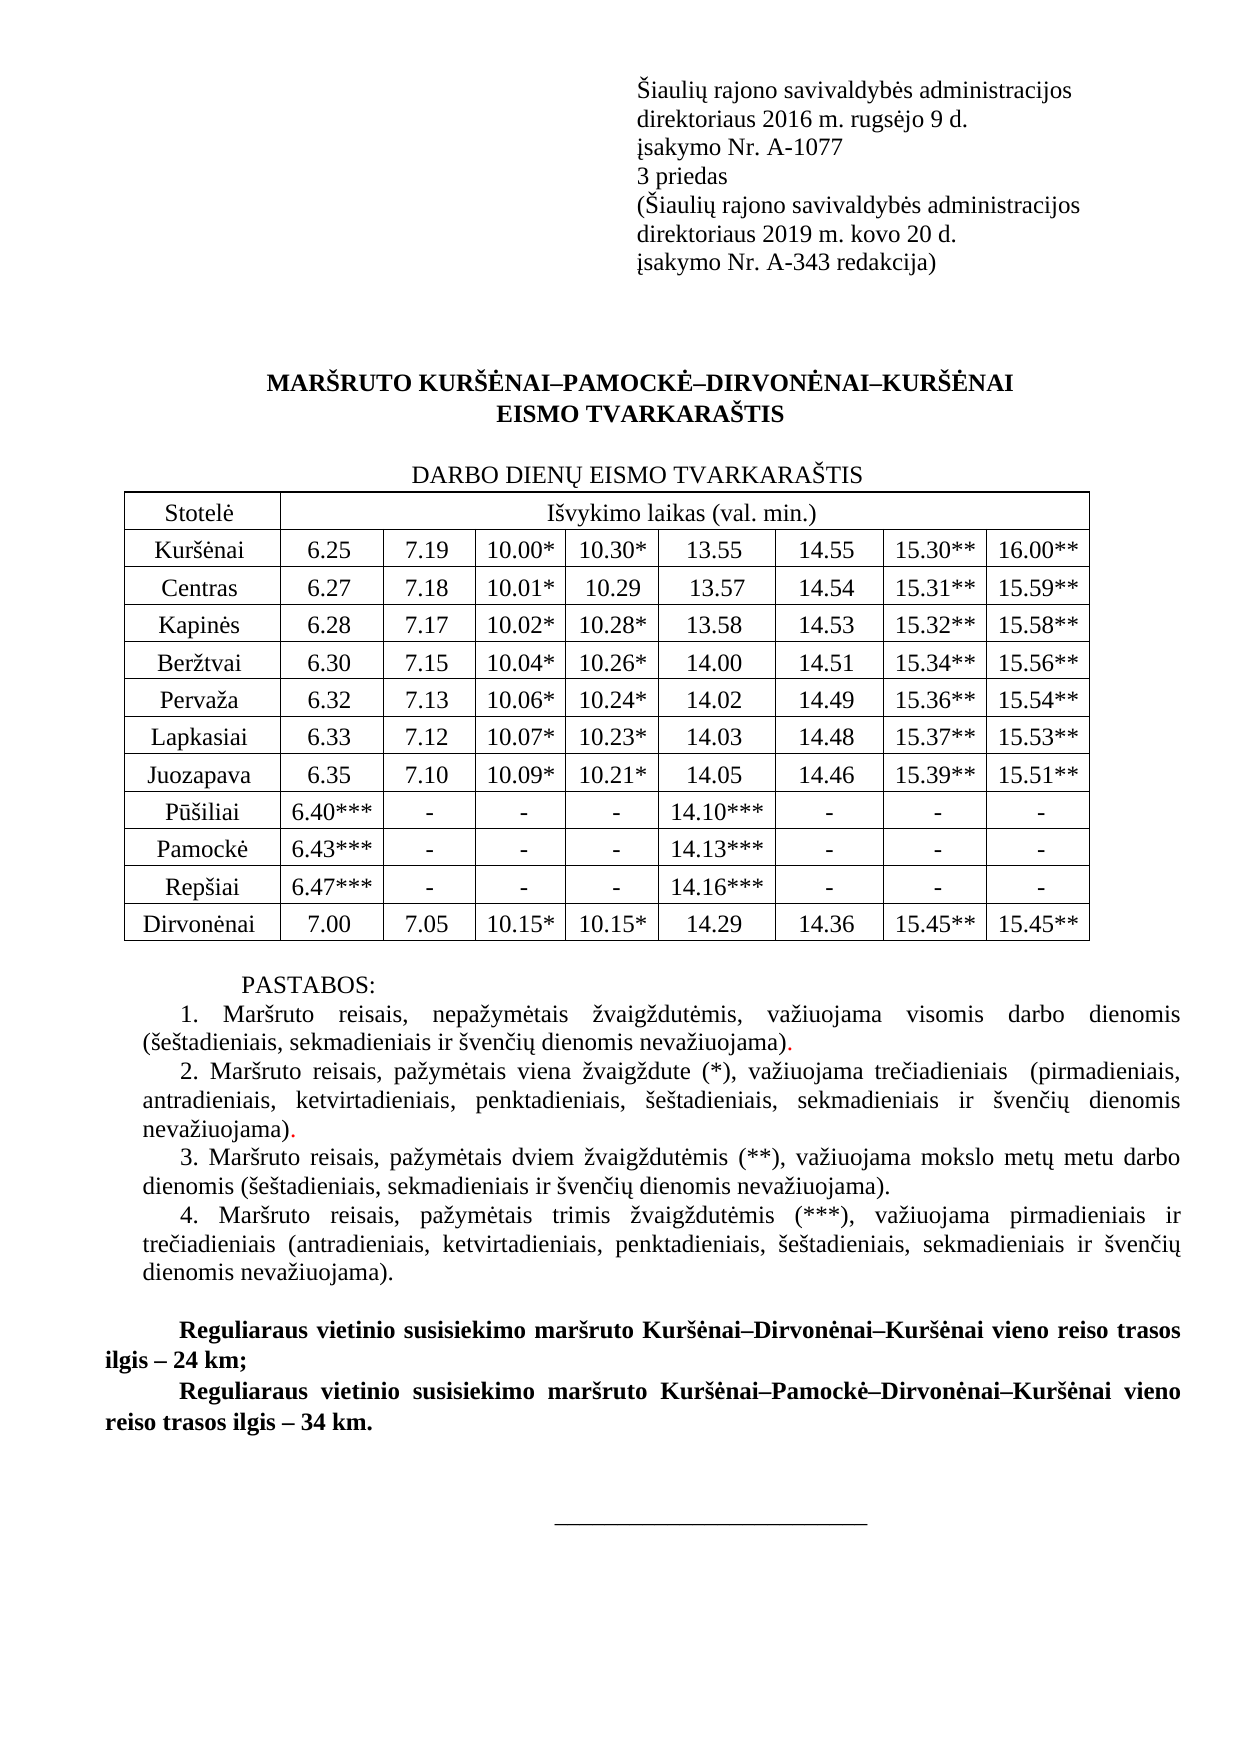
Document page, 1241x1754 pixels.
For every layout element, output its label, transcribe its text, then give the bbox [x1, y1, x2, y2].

table_cell 10.04* [476, 642, 565, 678]
table_cell 15.34** [884, 642, 986, 678]
table_cell 7.17 [384, 605, 475, 641]
table_cell 15.37** [884, 717, 986, 753]
table_cell 6.27 [281, 567, 383, 603]
table_cell Dirvonėnai [125, 904, 280, 940]
table_cell 6.25 [281, 530, 383, 566]
table_cell 16.00** [987, 530, 1089, 566]
table_cell - [384, 866, 475, 903]
table_cell 10.30* [566, 530, 658, 566]
table_cell 14.29 [659, 904, 775, 940]
table_cell - [476, 866, 565, 903]
table_cell - [987, 829, 1089, 865]
text EISMO TVARKARAŠTIS [105, 399, 1182, 428]
table_cell 10.15* [566, 904, 658, 940]
table_cell - [476, 829, 565, 865]
text _________________________ [240, 1499, 1182, 1528]
table_cell 14.02 [659, 679, 775, 716]
table_cell 7.13 [384, 679, 475, 716]
table_cell Pūšiliai [125, 792, 280, 828]
text PASTABOS: [241, 970, 1182, 999]
table_cell 10.29 [566, 567, 658, 603]
table_cell 15.31** [884, 567, 986, 603]
table_cell 15.39** [884, 754, 986, 791]
table_cell 13.55 [659, 530, 775, 566]
table_cell - [776, 866, 883, 903]
table_cell Pervaža [125, 679, 280, 716]
table_cell 14.03 [659, 717, 775, 753]
table_cell 7.18 [384, 567, 475, 603]
table_cell 10.24* [566, 679, 658, 716]
text (Šiaulių rajono savivaldybės administracijos [637, 190, 1182, 219]
table_cell Kuršėnai [125, 530, 280, 566]
table_cell Juozapava [125, 754, 280, 791]
table_cell 6.33 [281, 717, 383, 753]
table_cell 14.46 [776, 754, 883, 791]
table_cell 10.21* [566, 754, 658, 791]
table_cell 15.32** [884, 605, 986, 641]
table_header Išvykimo laikas (val. min.) [475, 493, 883, 529]
table_cell - [476, 792, 565, 828]
table_header [384, 493, 475, 529]
table_cell 15.56** [987, 642, 1089, 678]
table_cell - [884, 829, 986, 865]
table_cell 14.36 [776, 904, 883, 940]
table_cell 7.10 [384, 754, 475, 791]
table_cell 15.45** [987, 904, 1089, 940]
table_cell - [776, 792, 883, 828]
text Reguliaraus vietinio susisiekimo maršruto Kuršėnai–Pamockė–Dirvonėnai–Kuršėnai vieno reiso trasos ilgis – 34 km. [105, 1376, 1182, 1436]
text 4. Maršruto reisais, pažymėtais trimis žvaigždutėmis (***), važiuojama pirmadieniais ir trečiadieniais (antradieniais, ketvirtadieniais, penktadieniais, šeštadieniais, sekmadieniais ir švenčių dienomis nevažiuojama). [142, 1200, 1182, 1286]
table_cell 14.55 [776, 530, 883, 566]
table_cell 15.36** [884, 679, 986, 716]
text 1. Maršruto reisais, nepažymėtais žvaigždutėmis, važiuojama visomis darbo dienomis (šeštadieniais, sekmadieniais ir švenčių dienomis nevažiuojama). [142, 999, 1182, 1056]
table_cell 10.09* [476, 754, 565, 791]
text įsakymo Nr. A-343 redakcija) [555, 247, 1182, 276]
table_cell 14.05 [659, 754, 775, 791]
table_cell 14.48 [776, 717, 883, 753]
table_cell - [384, 792, 475, 828]
table_cell - [987, 866, 1089, 903]
table_header [883, 493, 986, 529]
text 3 priedas [637, 161, 1182, 190]
text 2. Maršruto reisais, pažymėtais viena žvaigždute (*), važiuojama trečiadieniais (pirmadieniais, antradieniais, ketvirtadieniais, penktadieniais, šeštadieniais, sekmadieniais ir švenčių dienomis nevažiuojama). [142, 1056, 1182, 1142]
table_cell 10.00* [476, 530, 565, 566]
table_header [986, 493, 1089, 529]
table_cell 6.28 [281, 605, 383, 641]
table_cell 6.43*** [281, 829, 383, 865]
table_cell 14.49 [776, 679, 883, 716]
table_cell 10.26* [566, 642, 658, 678]
table_cell 14.54 [776, 567, 883, 603]
table_cell Kapinės [125, 605, 280, 641]
table_cell - [566, 792, 658, 828]
table_cell 10.28* [566, 605, 658, 641]
table_cell 7.15 [384, 642, 475, 678]
table_cell 7.05 [384, 904, 475, 940]
table_cell 7.19 [384, 530, 475, 566]
text įsakymo Nr. A-1077 [637, 132, 1182, 161]
text MARŠRUTO KURŠĖNAI–PAMOCKĖ–DIRVONĖNAI–KURŠĖNAI [105, 368, 1182, 397]
table_cell 14.53 [776, 605, 883, 641]
table_cell 6.40*** [281, 792, 383, 828]
table_cell 10.02* [476, 605, 565, 641]
table_header Stotelė [125, 493, 280, 529]
table_cell 13.57 [659, 567, 775, 603]
table_cell 15.45** [884, 904, 986, 940]
text direktoriaus 2016 m. rugsėjo 9 d. [637, 104, 1182, 132]
table_cell - [566, 866, 658, 903]
table_cell Centras [125, 567, 280, 603]
table_cell 6.35 [281, 754, 383, 791]
table_cell 6.47*** [281, 866, 383, 903]
table_cell 6.30 [281, 642, 383, 678]
table_cell 10.01* [476, 567, 565, 603]
table_cell Lapkasiai [125, 717, 280, 753]
text Reguliaraus vietinio susisiekimo maršruto Kuršėnai–Dirvonėnai–Kuršėnai vieno reiso trasos ilgis – 24 km; [105, 1315, 1182, 1374]
table_cell 7.12 [384, 717, 475, 753]
table_cell 10.06* [476, 679, 565, 716]
table_cell 13.58 [659, 605, 775, 641]
table_cell 15.30** [884, 530, 986, 566]
table_cell 10.15* [476, 904, 565, 940]
table_cell 7.00 [281, 904, 383, 940]
table_cell - [987, 792, 1089, 828]
table_cell Beržtvai [125, 642, 280, 678]
table_header [281, 493, 384, 529]
table_cell 14.51 [776, 642, 883, 678]
table_cell 14.16*** [659, 866, 775, 903]
table_cell - [884, 866, 986, 903]
table_cell Pamockė [125, 829, 280, 865]
table_cell - [384, 829, 475, 865]
table_cell - [884, 792, 986, 828]
text DARBO DIENŲ EISMO TVARKARAŠTIS [371, 461, 916, 489]
table_cell 15.53** [987, 717, 1089, 753]
table_cell 15.54** [987, 679, 1089, 716]
table_cell - [776, 829, 883, 865]
table_cell 14.13*** [659, 829, 775, 865]
text direktoriaus 2019 m. kovo 20 d. [637, 219, 1182, 247]
table_cell 10.07* [476, 717, 565, 753]
table_cell 15.51** [987, 754, 1089, 791]
table_cell 14.10*** [659, 792, 775, 828]
table_cell 15.58** [987, 605, 1089, 641]
table_cell 10.23* [566, 717, 658, 753]
text 3. Maršruto reisais, pažymėtais dviem žvaigždutėmis (**), važiuojama mokslo metų metu darbo dienomis (šeštadieniais, sekmadieniais ir švenčių dienomis nevažiuojama). [142, 1142, 1182, 1200]
table_cell Repšiai [125, 866, 280, 903]
table_cell 15.59** [987, 567, 1089, 603]
table_cell 14.00 [659, 642, 775, 678]
table_cell - [566, 829, 658, 865]
table_cell 6.32 [281, 679, 383, 716]
text Šiaulių rajono savivaldybės administracijos [637, 75, 1182, 104]
